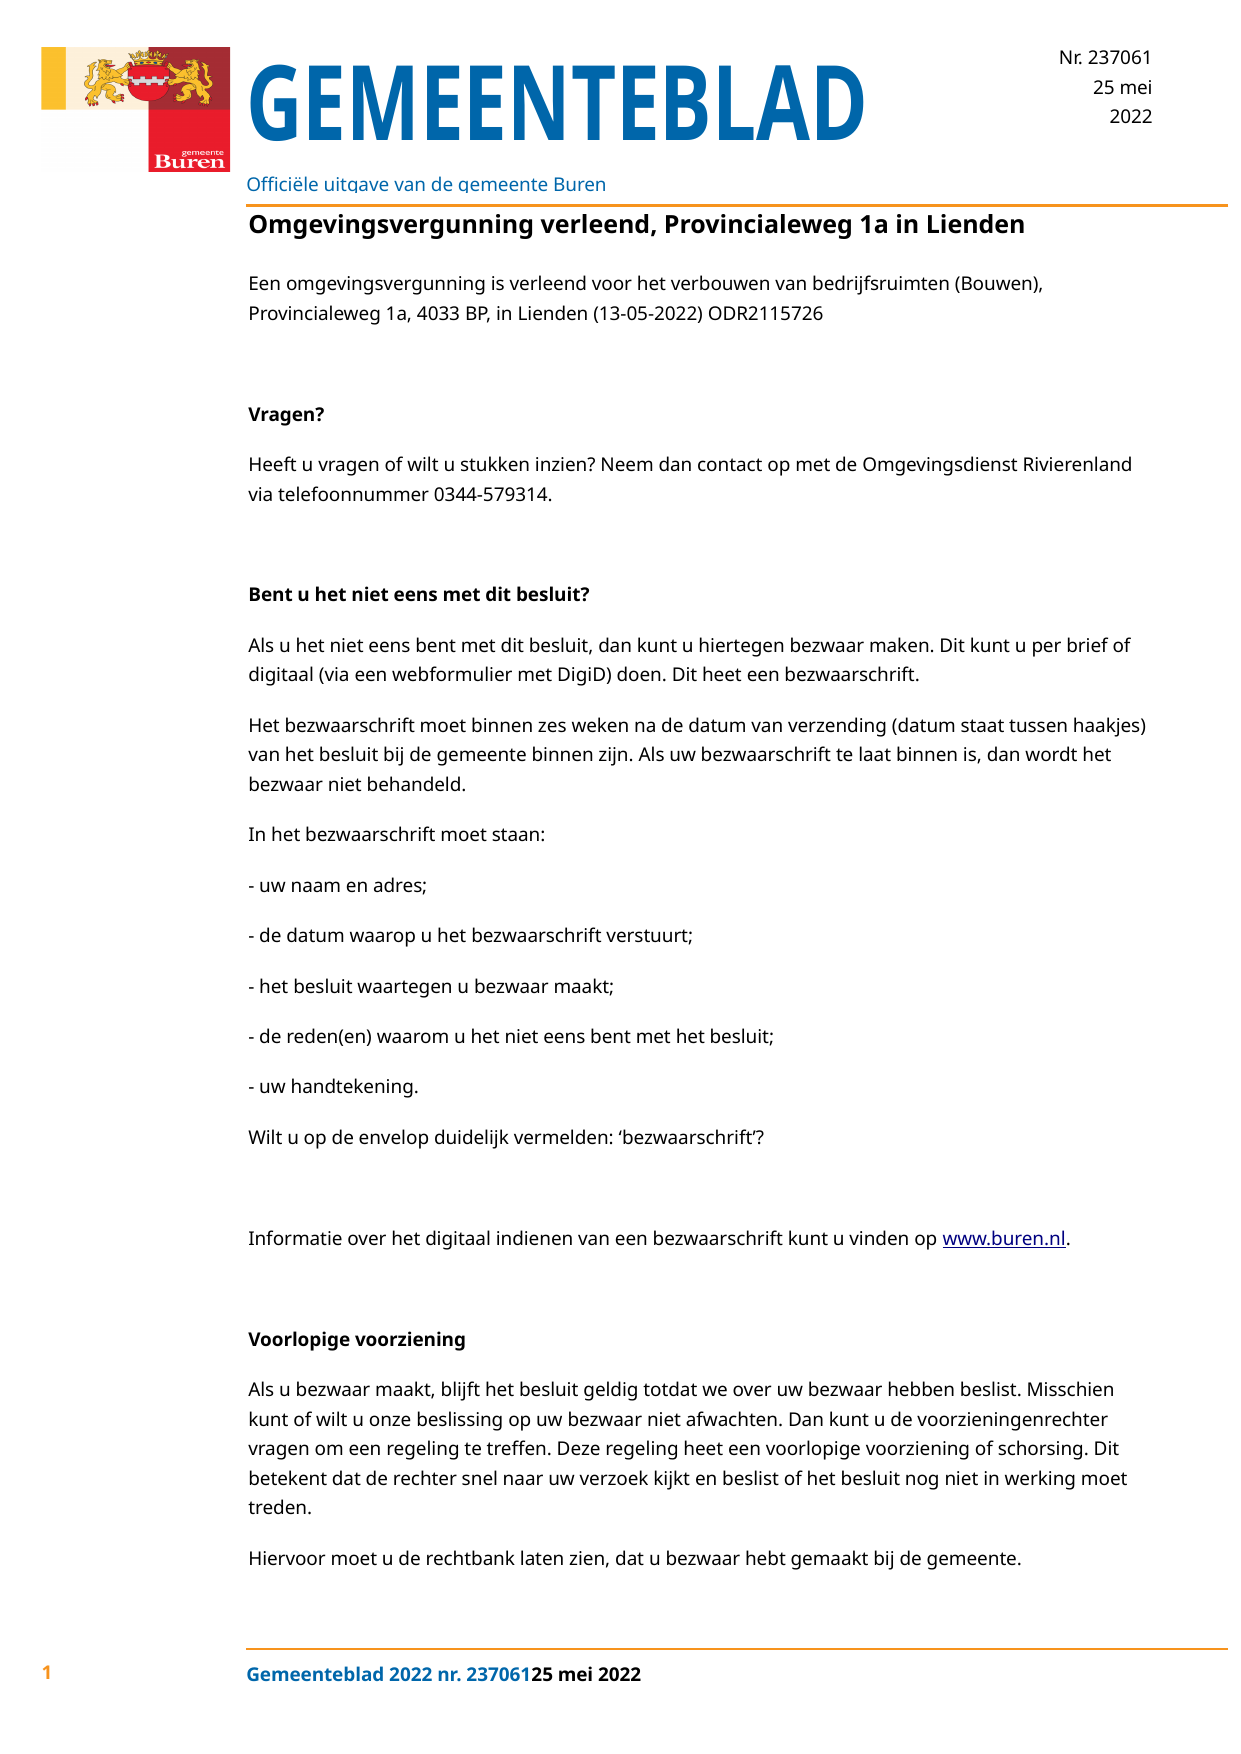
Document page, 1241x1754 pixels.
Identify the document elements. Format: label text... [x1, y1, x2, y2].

text - het besluit waartegen u bezwaar maakt; [248, 973, 1152, 998]
text Voorlopige voorziening [248, 1326, 1152, 1351]
text Omgevingsvergunning verleend, Provincialeweg 1a in Lienden [248, 207, 1152, 241]
text Een omgevingsvergunning is verleend voor het verbouwen van bedrijfsruimten (Bouwen), Provincialeweg 1a, 4033 BP, in Lienden (13-05-2022) ODR2115726 [248, 270, 1152, 326]
text - de datum waarop u het bezwaarschrift verstuurt; [248, 922, 1152, 948]
text Als u bezwaar maakt, blijft het besluit geldig totdat we over uw bezwaar hebben beslist. Misschien kunt of wilt u onze beslissing op uw bezwaar niet afwachten. Dan kunt u de voorzieningenrechter vragen om een regeling te treffen. Deze regeling heet een voorlopige voorziening of schorsing. Dit betekent dat de rechter snel naar uw verzoek kijkt en beslist of het besluit nog niet in werking moet treden. [248, 1376, 1152, 1520]
text Informatie over het digitaal indienen van een bezwaarschrift kunt u vinden op www.buren.nl. [248, 1225, 1152, 1251]
picture [41, 47, 231, 172]
text In het bezwaarschrift moet staan: [248, 822, 1152, 847]
text Hiervoor moet u de rechtbank laten zien, dat u bezwaar hebt gemaakt bij de gemeente. [248, 1545, 1152, 1571]
text Heeft u vragen of wilt u stukken inzien? Neem dan contact op met de Omgevingsdienst Rivierenland via telefoonnummer 0344-579314. [248, 451, 1152, 506]
text Het bezwaarschrift moet binnen zes weken na de datum van verzending (datum staat tussen haakjes) van het besluit bij de gemeente binnen zijn. Als uw bezwaarschrift te laat binnen is, dan wordt het bezwaar niet behandeld. [248, 712, 1152, 797]
text Wilt u op de envelop duidelijk vermelden: ‘bezwaarschrift’? [248, 1124, 1152, 1150]
text - uw handtekening. [248, 1074, 1152, 1099]
text Bent u het niet eens met dit besluit? [248, 582, 1152, 607]
text Als u het niet eens bent met dit besluit, dan kunt u hiertegen bezwaar maken. Dit kunt u per brief of digitaal (via een webformulier met DigiD) doen. Dit heet een bezwaarschrift. [248, 632, 1152, 687]
text - de reden(en) waarom u het niet eens bent met het besluit; [248, 1023, 1152, 1049]
text Vragen? [248, 401, 1152, 426]
text - uw naam en adres; [248, 872, 1152, 898]
